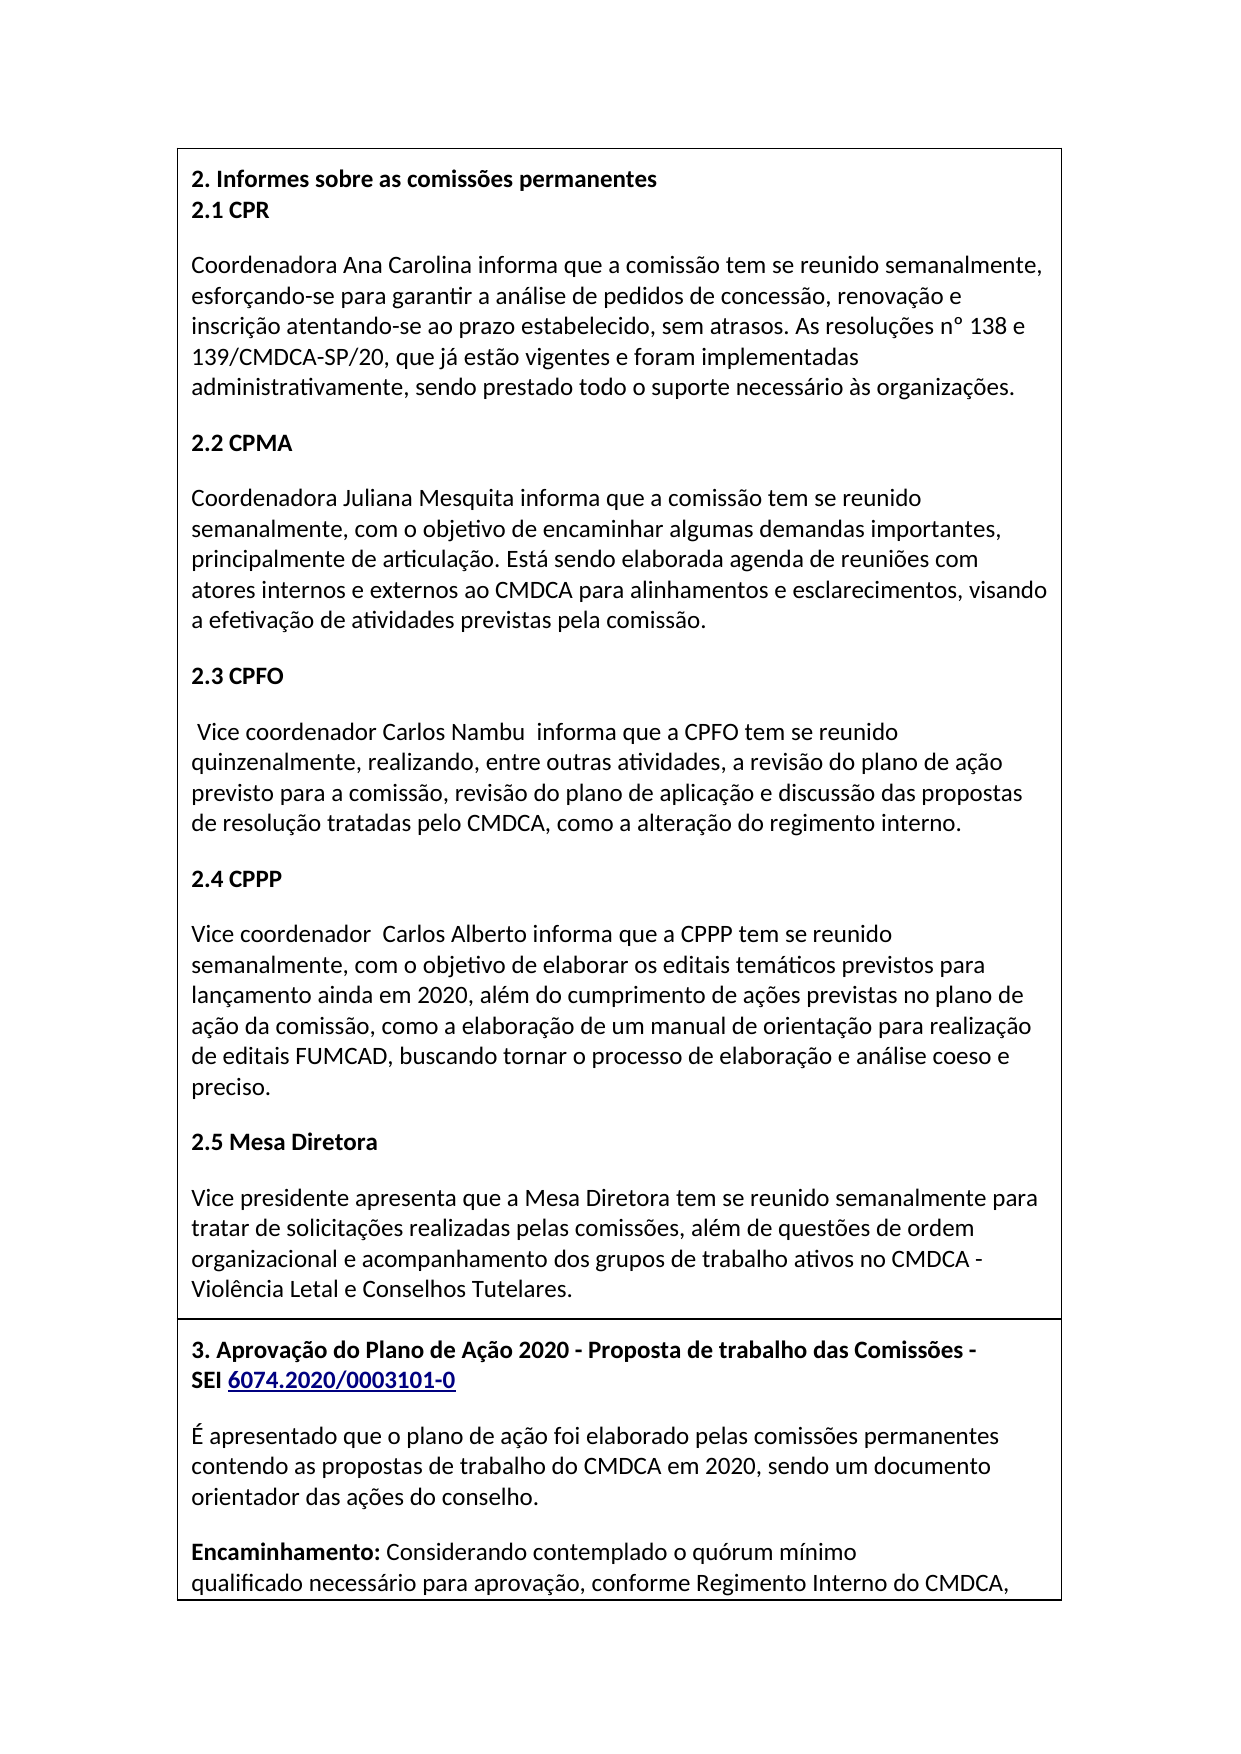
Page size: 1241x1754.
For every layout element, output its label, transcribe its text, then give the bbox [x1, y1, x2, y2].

table_cell 3. Aprovação do Plano de Ação 2020 - Proposta de trabalho das Comissões - SEI 6074.2020/0003101-0 É apresentado que o plano de ação foi elaborado pelas comissões permanentes contendo as propostas de trabalho do CMDCA em 2020, sendo um documento orientador das ações do conselho. Encaminhamento: Considerando contemplado o quórum mínimo qualificado necessário para aprovação, conforme Regimento Interno do CMDCA, [178, 1320, 1061, 1599]
table_cell 2. Informes sobre as comissões permanentes 2.1 CPR Coordenadora Ana Carolina informa que a comissão tem se reunido semanalmente, esforçando-se para garantir a análise de pedidos de concessão, renovação e inscrição atentando-se ao prazo estabelecido, sem atrasos. As resoluções nº 138 e 139/CMDCA-SP/20, que já estão vigentes e foram implementadas administrativamente, sendo prestado todo o suporte necessário às organizações. 2.2 CPMA Coordenadora Juliana Mesquita informa que a comissão tem se reunido semanalmente, com o objetivo de encaminhar algumas demandas importantes, principalmente de articulação. Está sendo elaborada agenda de reuniões com atores internos e externos ao CMDCA para alinhamentos e esclarecimentos, visando a efetivação de atividades previstas pela comissão. 2.3 CPFO Vice coordenador Carlos Nambu informa que a CPFO tem se reunido quinzenalmente, realizando, entre outras atividades, a revisão do plano de ação previsto para a comissão, revisão do plano de aplicação e discussão das propostas de resolução tratadas pelo CMDCA, como a alteração do regimento interno. 2.4 CPPP Vice coordenador Carlos Alberto informa que a CPPP tem se reunido semanalmente, com o objetivo de elaborar os editais temáticos previstos para lançamento ainda em 2020, além do cumprimento de ações previstas no plano de ação da comissão, como a elaboração de um manual de orientação para realização de editais FUMCAD, buscando tornar o processo de elaboração e análise coeso e preciso. 2.5 Mesa Diretora Vice presidente apresenta que a Mesa Diretora tem se reunido semanalmente para tratar de solicitações realizadas pelas comissões, além de questões de ordem organizacional e acompanhamento dos grupos de trabalho ativos no CMDCA - Violência Letal e Conselhos Tutelares. [178, 149, 1061, 1318]
